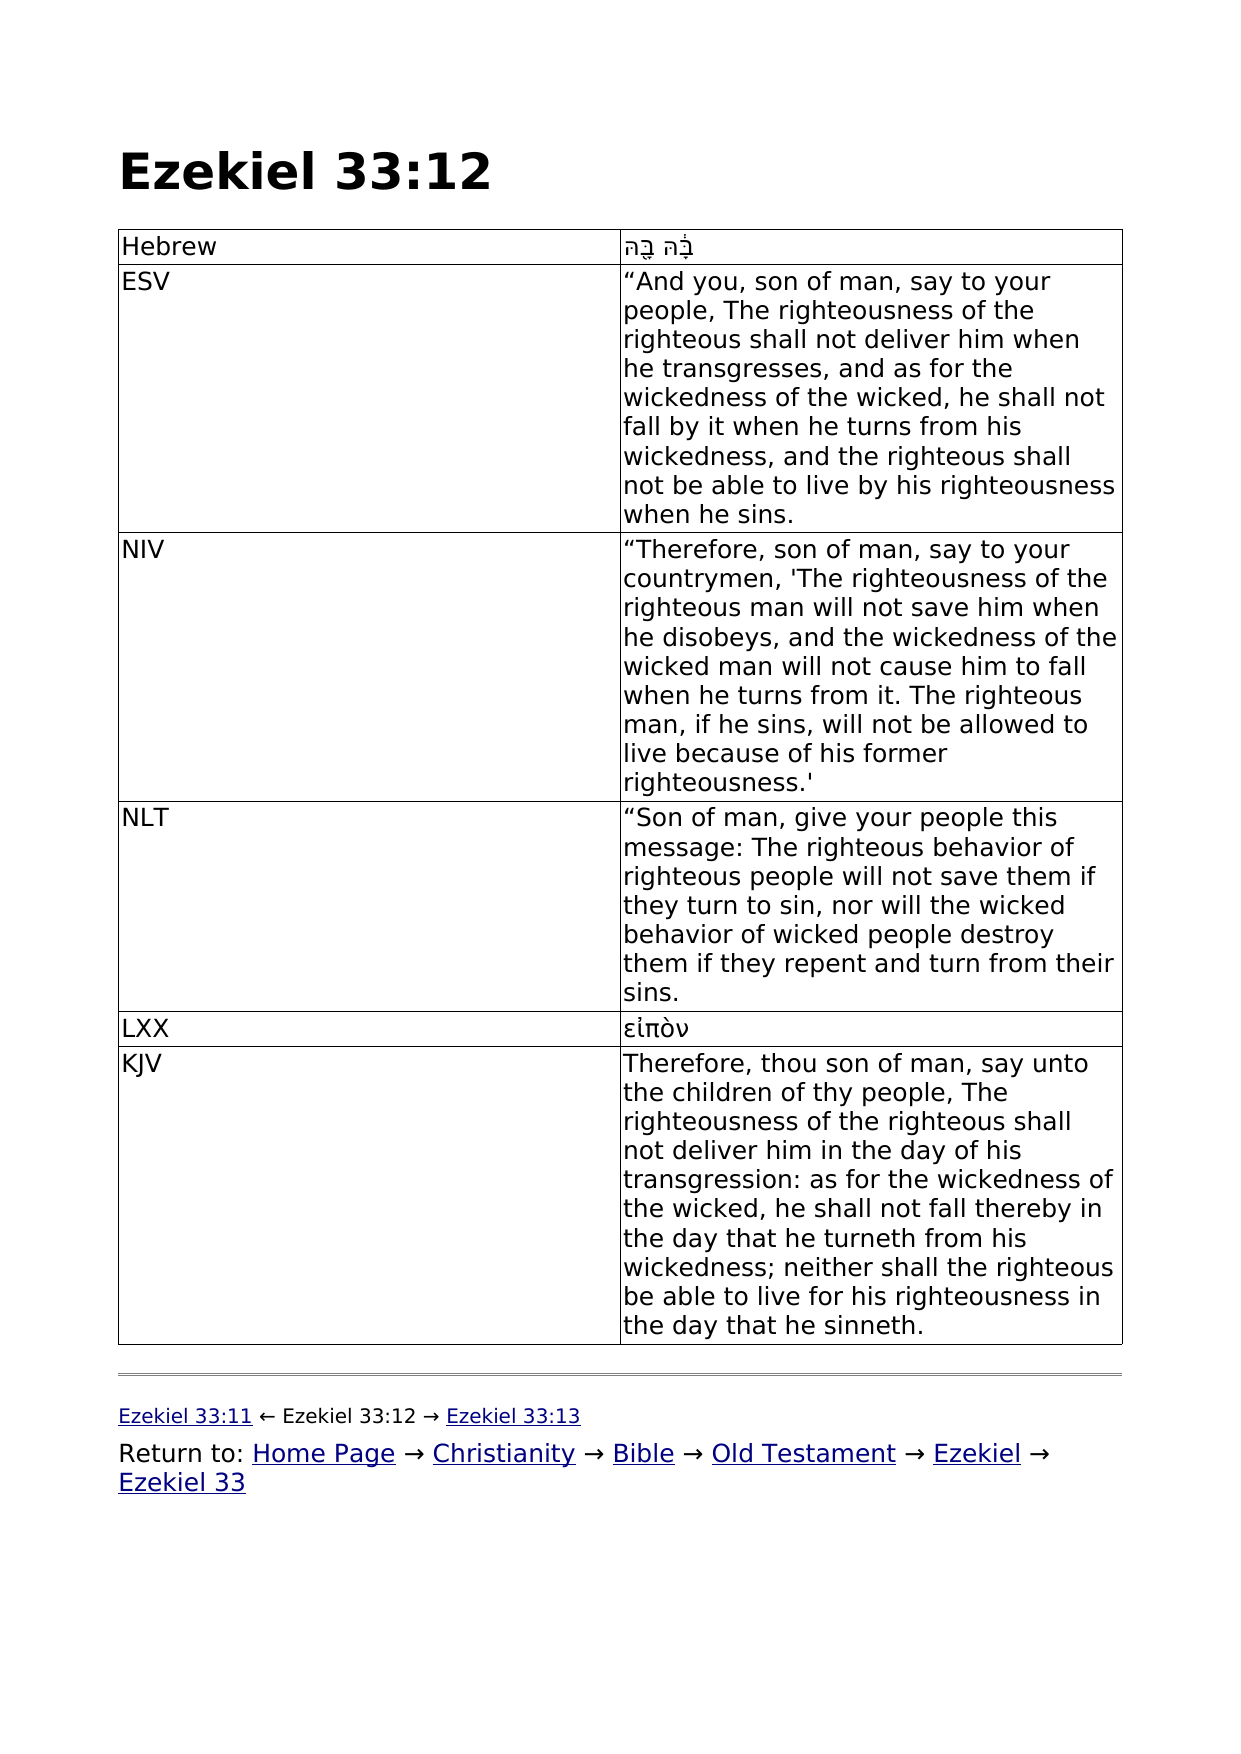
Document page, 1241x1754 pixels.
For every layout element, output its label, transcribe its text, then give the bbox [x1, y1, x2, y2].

text Return to: Home Page → Christianity → Bible → Old Testament → Ezekiel → Ezekiel 33 [118, 1439, 1122, 1497]
text Ezekiel 33:11 ← Ezekiel 33:12 → Ezekiel 33:13 [118, 1405, 1122, 1439]
table_cell KJV [119, 1047, 620, 1343]
table_header Hebrew [119, 230, 620, 264]
table_cell εἰπὸν [621, 1012, 1122, 1046]
table_cell ESV [119, 265, 620, 532]
table_header בָּ֔הּ בָּ֖הּ [621, 230, 1122, 264]
table_cell NLT [119, 802, 620, 1011]
table_cell NIV [119, 533, 620, 801]
subtitle Ezekiel 33:12 [118, 143, 1122, 201]
table_cell Therefore, thou son of man, say unto the children of thy people, The righteousness of the righteous shall not deliver him in the day of his transgression: as for the wickedness of the wicked, he shall not fall thereby in the day that he turneth from his wickedness; neither shall the righteous be able to live for his righteousness in the day that he sinneth. [621, 1047, 1122, 1343]
table_cell “Therefore, son of man, say to your countrymen, 'The righteousness of the righteous man will not save him when he disobeys, and the wickedness of the wicked man will not cause him to fall when he turns from it. The righteous man, if he sins, will not be allowed to live because of his former righteousness.' [621, 533, 1122, 801]
table_cell “Son of man, give your people this message: The righteous behavior of righteous people will not save them if they turn to sin, nor will the wicked behavior of wicked people destroy them if they repent and turn from their sins. [621, 802, 1122, 1011]
table_cell LXX [119, 1012, 620, 1046]
table_cell “And you, son of man, say to your people, The righteousness of the righteous shall not deliver him when he transgresses, and as for the wickedness of the wicked, he shall not fall by it when he turns from his wickedness, and the righteous shall not be able to live by his righteousness when he sins. [621, 265, 1122, 532]
